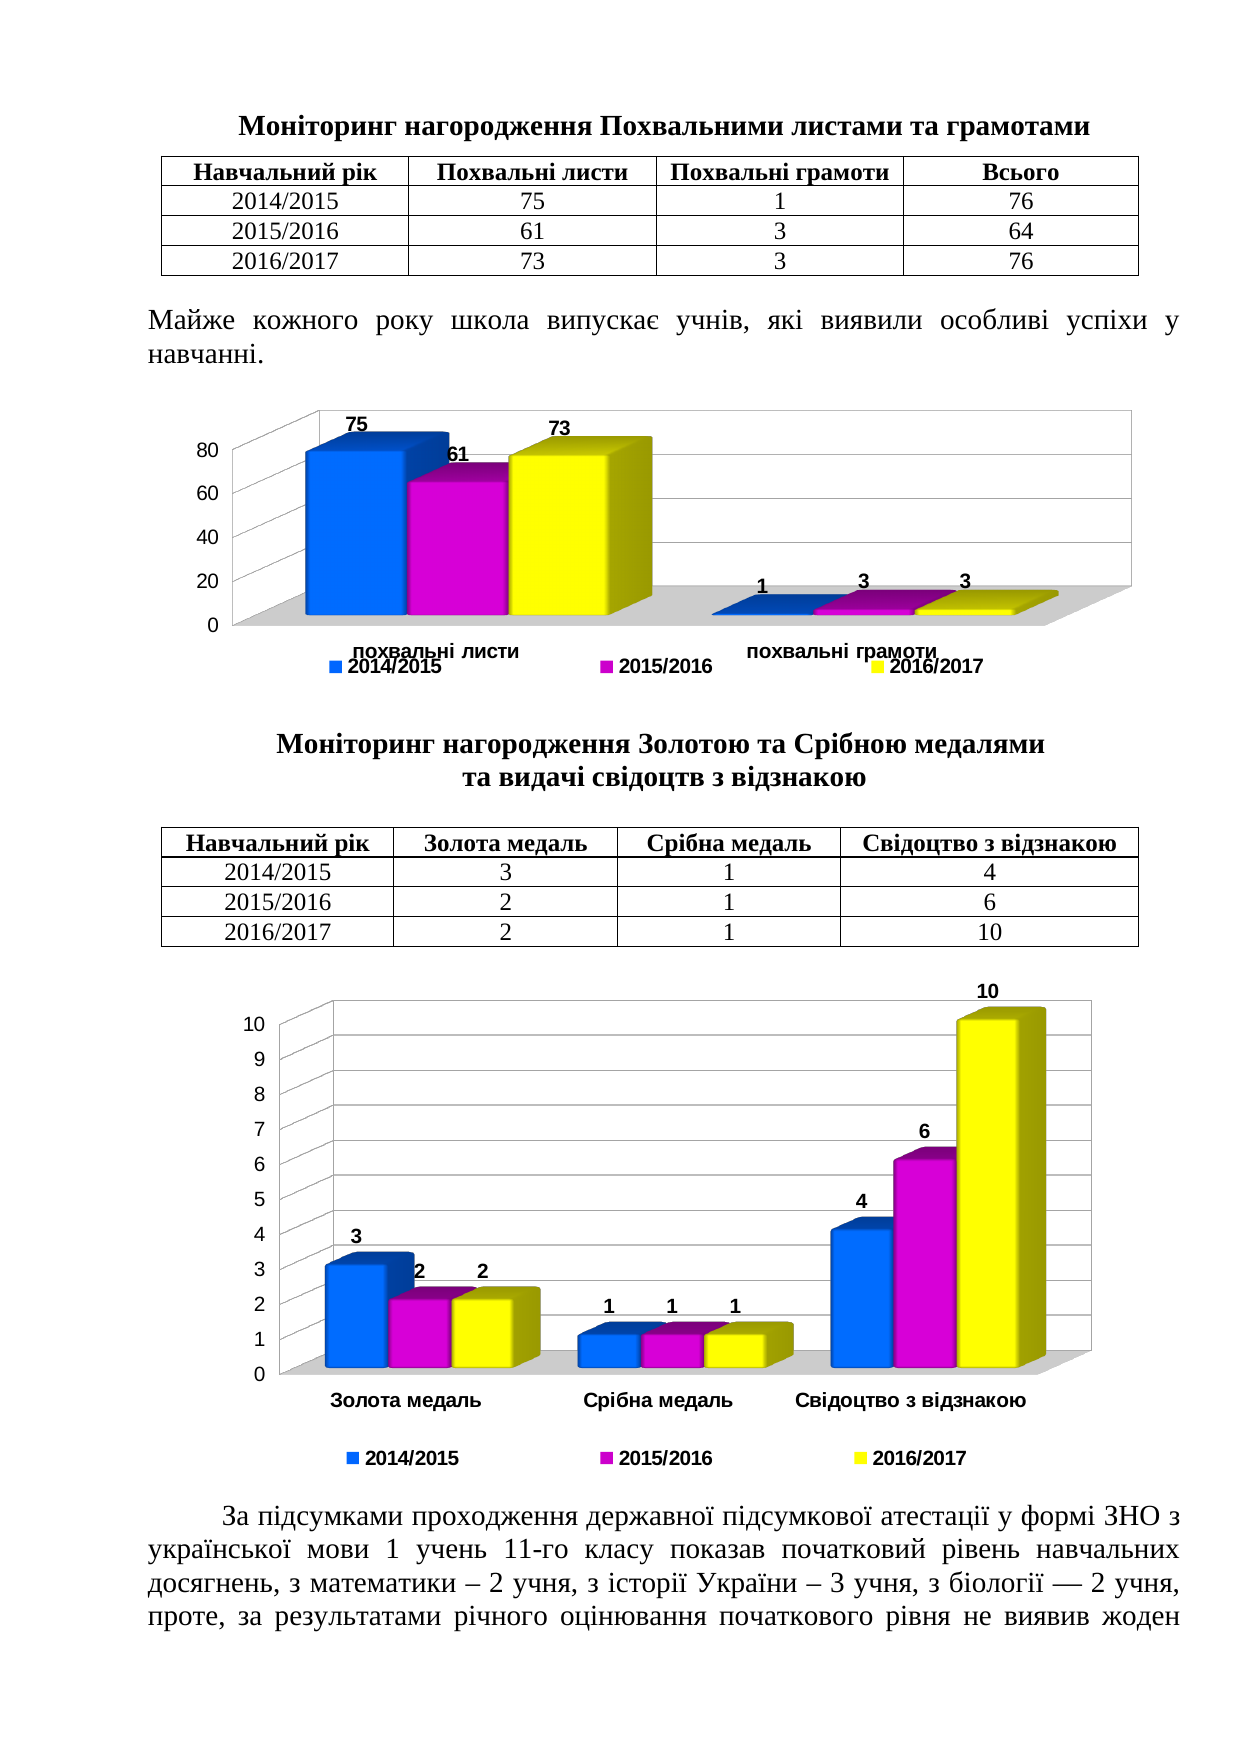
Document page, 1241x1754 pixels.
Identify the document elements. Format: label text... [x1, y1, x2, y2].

table_cell 6 [841, 887, 1138, 916]
table_cell 2014/2015 [162, 858, 393, 886]
table_cell 76 [904, 186, 1138, 215]
table_cell 3 [657, 246, 903, 275]
table_cell 2 [394, 887, 617, 916]
table_header Навчальний рік [162, 828, 393, 856]
table_cell 2015/2016 [162, 887, 393, 916]
table_cell 1 [618, 887, 840, 916]
table_cell 2015/2016 [162, 216, 408, 245]
table_cell 2016/2017 [162, 246, 408, 275]
table_header Навчальний рік [162, 157, 408, 185]
table_cell 3 [394, 858, 617, 886]
table_cell 4 [841, 858, 1138, 886]
table_header Похвальні листи [409, 157, 656, 185]
text Майже кожного року школа випускає учнів, які виявили особливі успіхи у навчанні. [148, 302, 1181, 369]
table_header Срібна медаль [618, 828, 840, 856]
table_cell 2016/2017 [162, 917, 393, 946]
table_cell 61 [409, 216, 656, 245]
table_cell 10 [841, 917, 1138, 946]
table_cell 2014/2015 [162, 186, 408, 215]
table_header Всього [904, 157, 1138, 185]
text та видачі свідоцтв з відзнакою [148, 759, 1181, 793]
table_cell 1 [657, 186, 903, 215]
table_cell 1 [618, 858, 840, 886]
table_cell 76 [904, 246, 1138, 275]
table_cell 75 [409, 186, 656, 215]
text Моніторинг нагородження Похвальними листами та грамотами [148, 108, 1181, 141]
table_header Свідоцтво з відзнакою [841, 828, 1138, 856]
table_cell 3 [657, 216, 903, 245]
table_header Похвальні грамоти [657, 157, 903, 185]
table_cell 64 [904, 216, 1138, 245]
table_cell 1 [618, 917, 840, 946]
text Моніторинг нагородження Золотою та Срібною медалями [148, 726, 1181, 759]
text За підсумками проходження державної підсумкової атестації у формі ЗНО з української мови 1 учень 11-го класу показав початковий рівень навчальних досягнень, з математики – 2 учня, з історії України – 3 учня, з біології — 2 учня, проте, за результатами річного оцінювання початкового рівня не виявив жоден [148, 1498, 1181, 1632]
table_cell 2 [394, 917, 617, 946]
table_header Золота медаль [394, 828, 617, 856]
table_cell 73 [409, 246, 656, 275]
